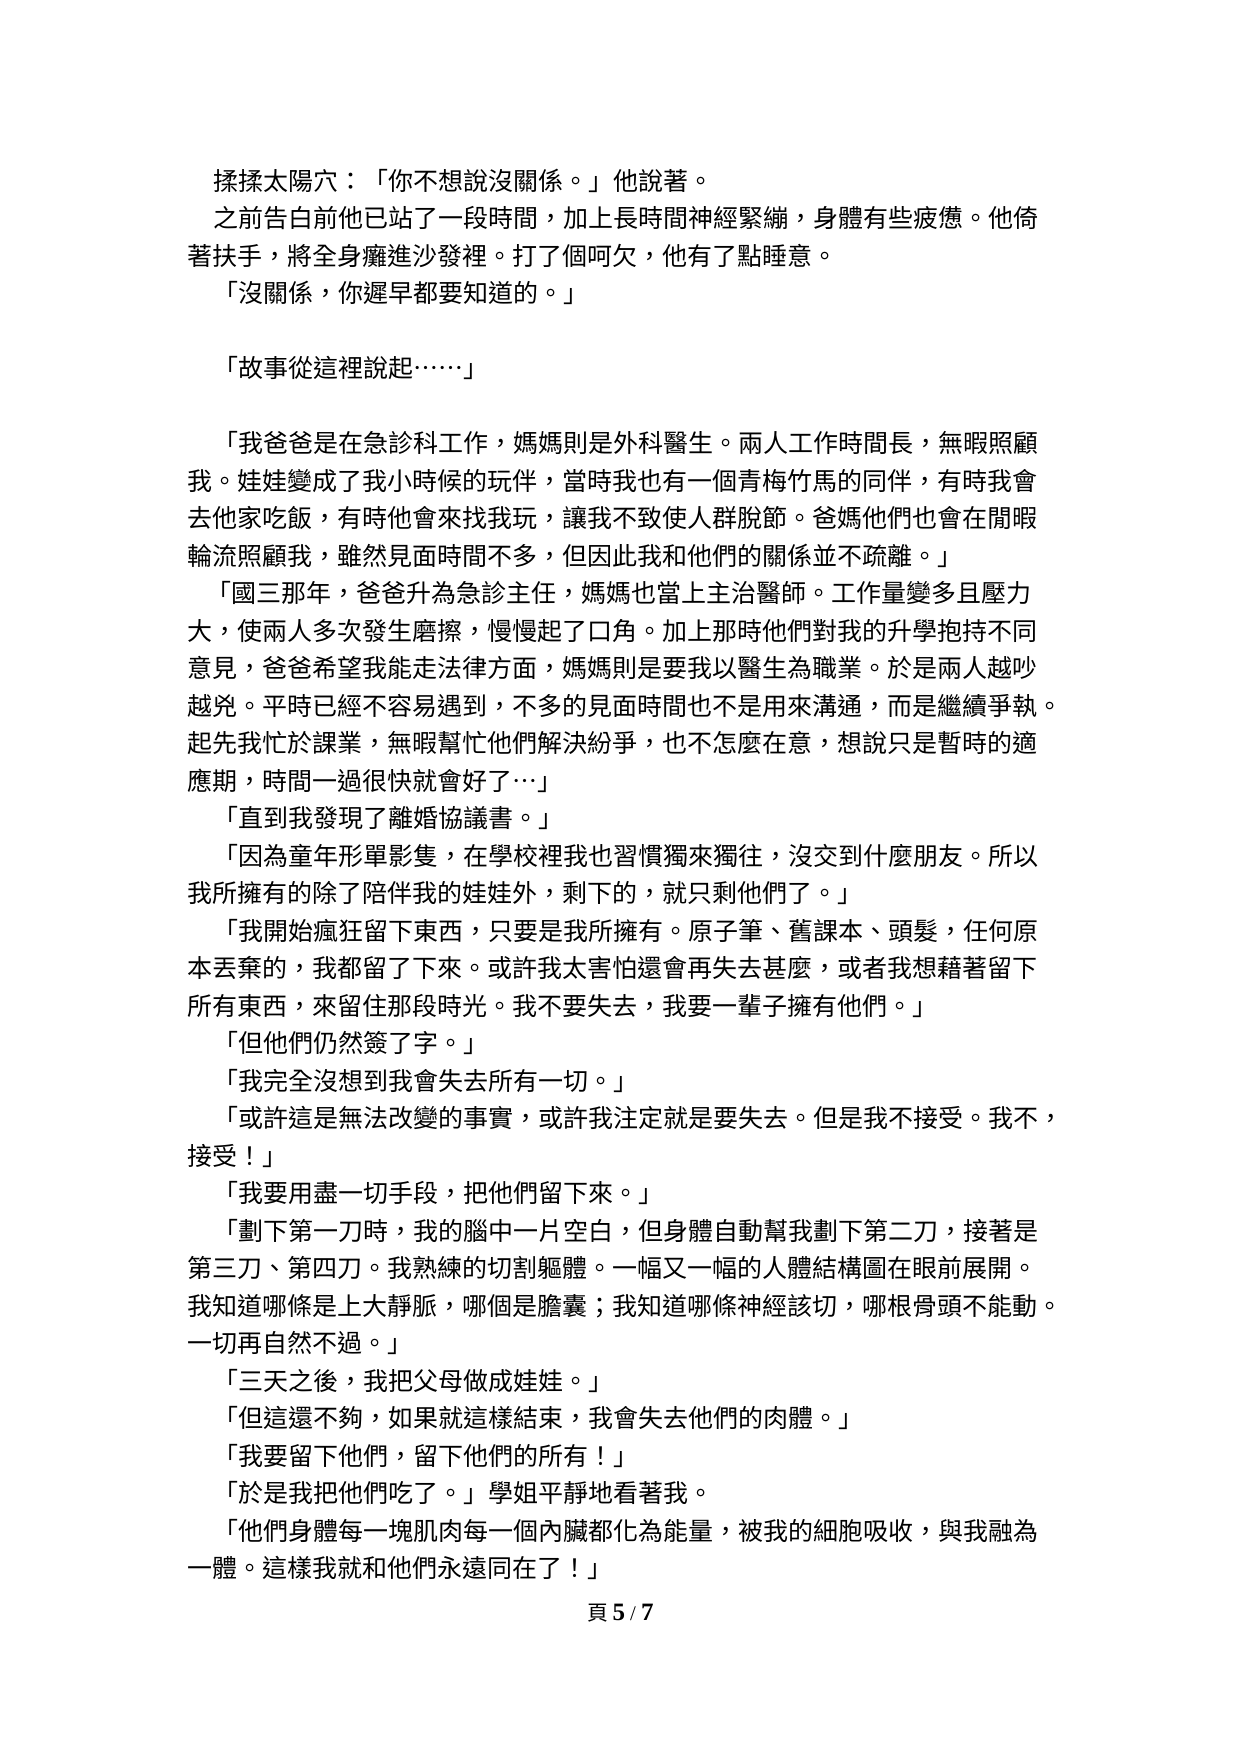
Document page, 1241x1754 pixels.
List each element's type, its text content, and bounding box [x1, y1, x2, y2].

text 「我完全沒想到我會失去所有一切。」 [187, 1061, 1053, 1098]
text 「但這還不夠，如果就這樣結束，我會失去他們的肉體。」 [187, 1398, 1053, 1436]
text 揉揉太陽穴：「你不想說沒關係。」他說著。 [187, 161, 1053, 198]
text 「劃下第一刀時，我的腦中一片空白，但身體自動幫我劃下第二刀，接著是第三刀、第四刀。我熟練的切割軀體。一幅又一幅的人體結構圖在眼前展開。我知道哪條是上大靜脈，哪個是膽囊；我知道哪條神經該切，哪根骨頭不能動。一切再自然不過。」 [187, 1211, 1053, 1361]
text 「但他們仍然簽了字。」 [187, 1023, 1053, 1061]
text 「我開始瘋狂留下東西，只要是我所擁有。原子筆、舊課本、頭髮，任何原本丟棄的，我都留了下來。或許我太害怕還會再失去甚麼，或者我想藉著留下所有東西，來留住那段時光。我不要失去，我要一輩子擁有他們。」 [187, 911, 1053, 1023]
text 「沒關係，你遲早都要知道的。」 [187, 273, 1053, 311]
text 「或許這是無法改變的事實，或許我注定就是要失去。但是我不接受。我不，接受！」 [187, 1098, 1053, 1173]
text 「我爸爸是在急診科工作，媽媽則是外科醫生。兩人工作時間長，無暇照顧我。娃娃變成了我小時候的玩伴，當時我也有一個青梅竹馬的同伴，有時我會去他家吃飯，有時他會來找我玩，讓我不致使人群脫節。爸媽他們也會在閒暇輪流照顧我，雖然見面時間不多，但因此我和他們的關係並不疏離。」 [187, 423, 1053, 573]
text 「直到我發現了離婚協議書。」 [187, 798, 1053, 836]
text 「我要用盡一切手段，把他們留下來。」 [187, 1173, 1053, 1211]
text 「因為童年形單影隻，在學校裡我也習慣獨來獨往，沒交到什麼朋友。所以我所擁有的除了陪伴我的娃娃外，剩下的，就只剩他們了。」 [187, 836, 1053, 911]
text 「他們身體每一塊肌肉每一個內臟都化為能量，被我的細胞吸收，與我融為一體。這樣我就和他們永遠同在了！」 [187, 1511, 1053, 1586]
text 「於是我把他們吃了。」學姐平靜地看著我。 [187, 1473, 1053, 1511]
text 「故事從這裡說起……」 [187, 348, 1053, 386]
text 「國三那年，爸爸升為急診主任，媽媽也當上主治醫師。工作量變多且壓力大，使兩人多次發生磨擦，慢慢起了口角。加上那時他們對我的升學抱持不同意見，爸爸希望我能走法律方面，媽媽則是要我以醫生為職業。於是兩人越吵越兇。平時已經不容易遇到，不多的見面時間也不是用來溝通，而是繼續爭執。起先我忙於課業，無暇幫忙他們解決紛爭，也不怎麼在意，想說只是暫時的適應期，時間一過很快就會好了…」 [187, 573, 1053, 798]
text 「三天之後，我把父母做成娃娃。」 [187, 1361, 1053, 1398]
text 之前告白前他已站了一段時間，加上長時間神經緊繃，身體有些疲憊。他倚著扶手，將全身癱進沙發裡。打了個呵欠，他有了點睡意。 [187, 198, 1053, 273]
text 「我要留下他們，留下他們的所有！」 [187, 1436, 1053, 1473]
